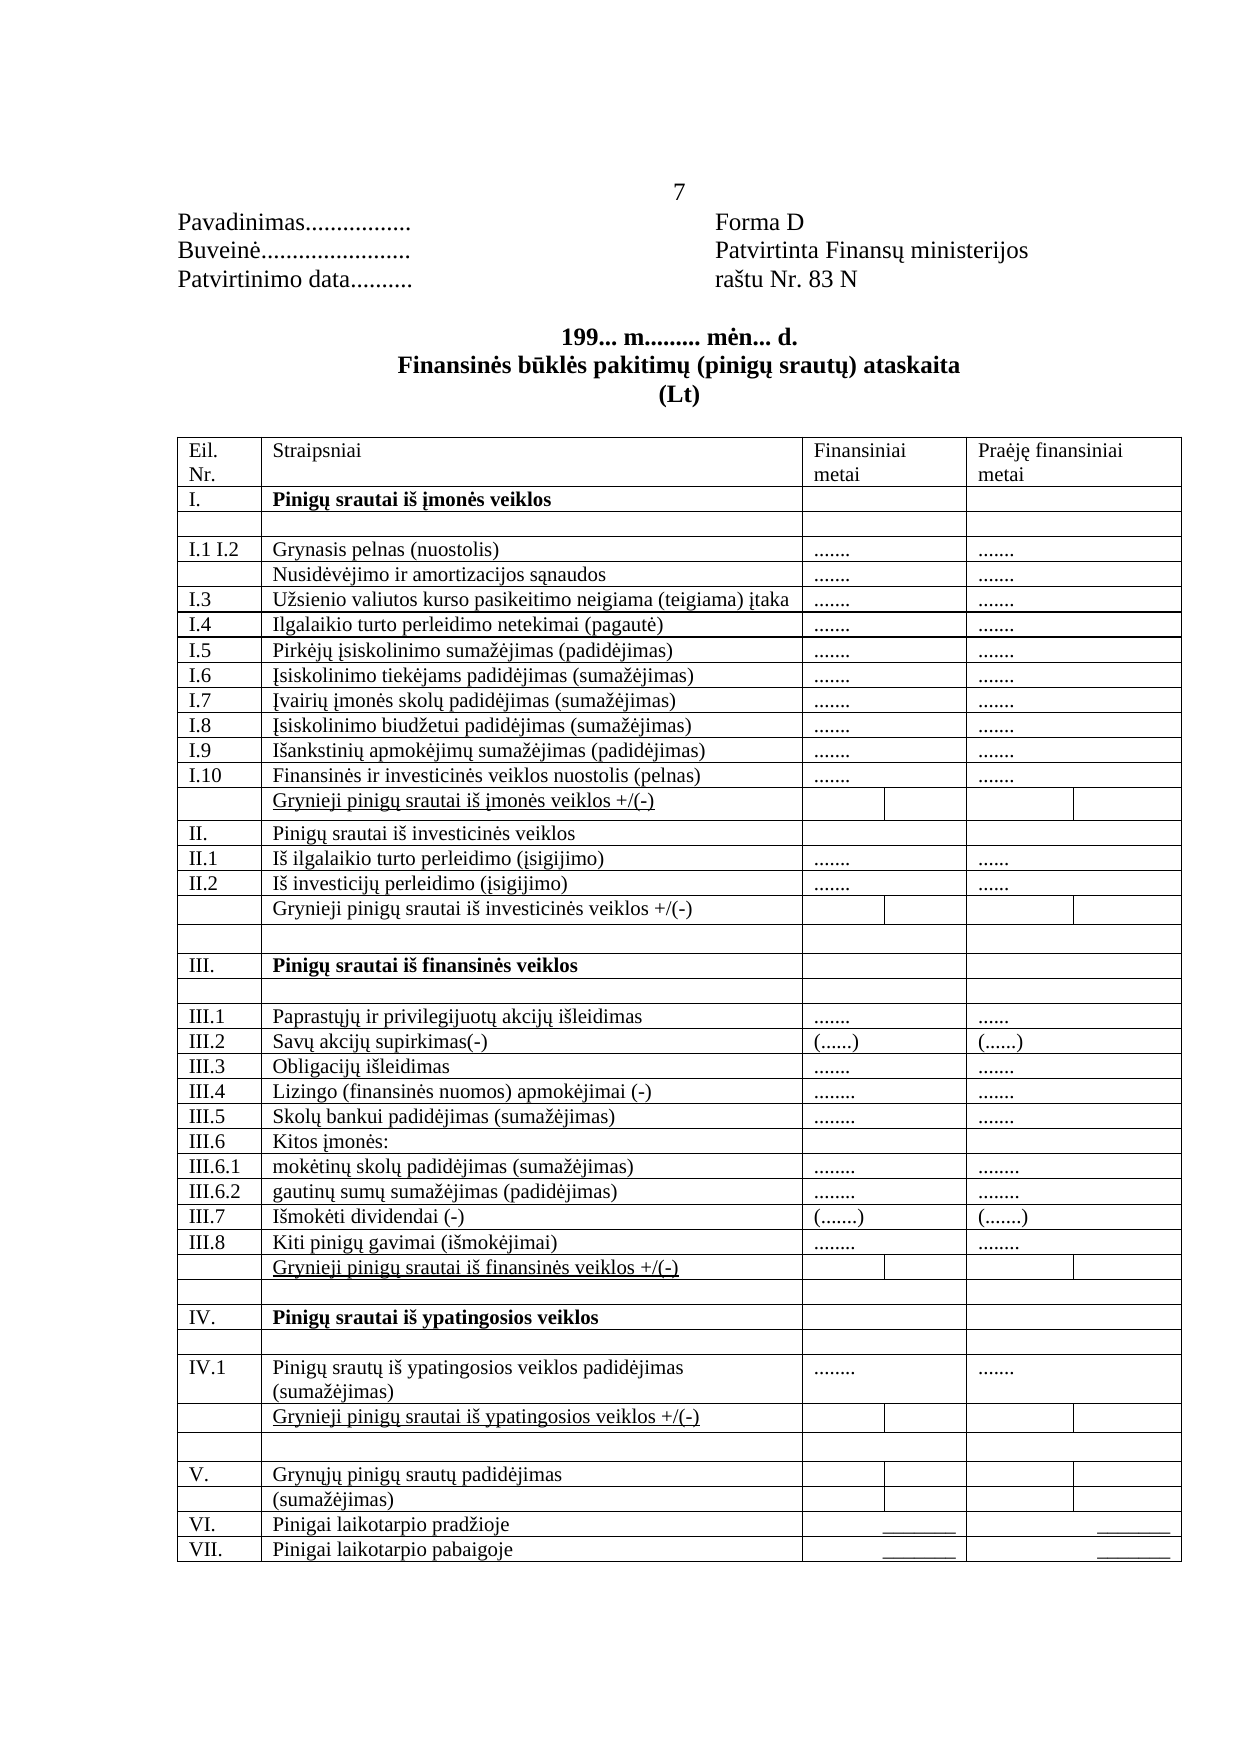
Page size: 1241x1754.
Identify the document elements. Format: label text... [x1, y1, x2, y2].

table_cell [178, 512, 261, 536]
table_cell III.6.1 [178, 1154, 261, 1178]
table_cell ........ [967, 1154, 1181, 1178]
table_cell [178, 925, 261, 952]
table_cell Grynieji pinigų srautai iš ypatingosios veiklos +/(-) [262, 1404, 802, 1432]
table_cell ....... [803, 1054, 966, 1078]
table_cell ........ [967, 1230, 1181, 1254]
table_cell ....... [803, 638, 966, 662]
table_cell [1074, 1462, 1181, 1486]
table_cell IV.1 [178, 1355, 261, 1403]
table_cell Išankstinių apmokėjimų sumažėjimas (padidėjimas) [262, 738, 802, 762]
table_cell [178, 1404, 261, 1432]
table_cell [967, 1305, 1181, 1329]
table_cell [967, 1462, 1073, 1486]
table_cell III.8 [178, 1230, 261, 1254]
table_cell Išmokėti dividendai (-) [262, 1205, 802, 1228]
table_cell ....... [803, 846, 966, 870]
table_cell III.6.2 [178, 1179, 261, 1203]
table_cell Įvairių įmonės skolų padidėjimas (sumažėjimas) [262, 688, 802, 712]
table_cell ...... [967, 1004, 1181, 1028]
table_cell ....... [803, 738, 966, 762]
table_header Praėję finansiniai metai [967, 438, 1181, 486]
table_cell ........ [803, 1104, 966, 1128]
table_cell ...... [967, 871, 1181, 895]
text Finansinės būklės pakitimų (pinigų srautų) ataskaita [177, 350, 1181, 379]
table_cell IV. [178, 1305, 261, 1329]
table_cell [262, 512, 802, 536]
table_cell (......) [967, 1029, 1181, 1053]
table_cell [885, 1404, 966, 1432]
table_cell Pinigų srautai iš ypatingosios veiklos [262, 1305, 802, 1329]
table_cell [262, 1280, 802, 1304]
table_cell [178, 562, 261, 586]
table_cell [803, 1129, 966, 1153]
table_cell [885, 1487, 966, 1511]
table_cell Įsiskolinimo biudžetui padidėjimas (sumažėjimas) [262, 713, 802, 737]
table_cell ........ [967, 1179, 1181, 1203]
table_cell I.1 I.2 [178, 537, 261, 561]
table_cell [967, 788, 1073, 819]
table_cell [178, 1330, 261, 1354]
table_cell ....... [803, 613, 966, 636]
table_cell III.2 [178, 1029, 261, 1053]
table_cell Grynasis pelnas (nuostolis) [262, 537, 802, 561]
table_cell (.......) [967, 1205, 1181, 1228]
table_cell ...... [967, 846, 1181, 870]
table_cell Iš ilgalaikio turto perleidimo (įsigijimo) [262, 846, 802, 870]
table_cell mokėtinų skolų padidėjimas (sumažėjimas) [262, 1154, 802, 1178]
table_cell ....... [967, 1104, 1181, 1128]
table_cell Grynieji pinigų srautai iš finansinės veiklos +/(-) [262, 1255, 802, 1279]
table_cell [262, 1433, 802, 1461]
text (Lt) [177, 379, 1181, 408]
table_cell III.7 [178, 1205, 261, 1228]
table_cell [967, 896, 1073, 924]
table_cell I.9 [178, 738, 261, 762]
table_cell Kitos įmonės: [262, 1129, 802, 1153]
table_cell I.5 [178, 638, 261, 662]
table_cell I.8 [178, 713, 261, 737]
table_cell I.4 [178, 613, 261, 636]
table_cell ....... [803, 1004, 966, 1028]
table_header Eil. Nr. [178, 438, 261, 486]
table_cell [803, 1280, 966, 1304]
table_cell ........ [803, 1355, 966, 1403]
table_cell Lizingo (finansinės nuomos) apmokėjimai (-) [262, 1079, 802, 1103]
table_cell [967, 1330, 1181, 1354]
table_cell [885, 896, 966, 924]
table_cell Iš investicijų perleidimo (įsigijimo) [262, 871, 802, 895]
table_cell [967, 1404, 1073, 1432]
table_cell [1074, 1404, 1181, 1432]
table_cell V. [178, 1462, 261, 1486]
table_cell II.2 [178, 871, 261, 895]
table_cell [803, 1462, 884, 1486]
table_cell _______ [967, 1512, 1181, 1536]
table_cell III. [178, 954, 261, 977]
table_cell ....... [967, 1054, 1181, 1078]
table_cell [178, 896, 261, 924]
table_cell [803, 954, 966, 977]
table_cell Grynieji pinigų srautai iš įmonės veiklos +/(-) [262, 788, 802, 819]
table_cell [1074, 1487, 1181, 1511]
table_cell ....... [967, 1079, 1181, 1103]
table_cell [803, 1487, 884, 1511]
table_cell [262, 925, 802, 952]
table_cell _______ [803, 1512, 966, 1536]
table_cell II. [178, 821, 261, 845]
table_cell Finansinės ir investicinės veiklos nuostolis (pelnas) [262, 763, 802, 787]
table_cell ........ [803, 1079, 966, 1103]
table_cell [967, 1129, 1181, 1153]
table_cell ....... [967, 738, 1181, 762]
table_cell ....... [803, 562, 966, 586]
table_cell _______ [967, 1537, 1181, 1561]
table_cell III.4 [178, 1079, 261, 1103]
table_cell Įsiskolinimo tiekėjams padidėjimas (sumažėjimas) [262, 663, 802, 687]
table_cell Ilgalaikio turto perleidimo netekimai (pagautė) [262, 613, 802, 636]
table_header Straipsniai [262, 438, 802, 486]
table_cell Pirkėjų įsiskolinimo sumažėjimas (padidėjimas) [262, 638, 802, 662]
table_cell ........ [803, 1230, 966, 1254]
table_cell [178, 1255, 261, 1279]
table_cell [178, 1433, 261, 1461]
table_cell [803, 896, 884, 924]
table_cell Kiti pinigų gavimai (išmokėjimai) [262, 1230, 802, 1254]
table_cell [803, 1255, 884, 1279]
table_cell ....... [967, 562, 1181, 586]
table_cell III.6 [178, 1129, 261, 1153]
table_cell Pinigai laikotarpio pabaigoje [262, 1537, 802, 1561]
table_cell I.3 [178, 587, 261, 611]
table_cell (sumažėjimas) [262, 1487, 802, 1511]
table_cell (.......) [803, 1205, 966, 1228]
table_cell ....... [967, 1355, 1181, 1403]
table_cell [967, 487, 1181, 511]
table_cell [1074, 788, 1181, 819]
table_cell III.5 [178, 1104, 261, 1128]
table_cell [967, 925, 1181, 952]
table_cell [803, 512, 966, 536]
table_cell Paprastųjų ir privilegijuotų akcijų išleidimas [262, 1004, 802, 1028]
table_cell [803, 1330, 966, 1354]
table_cell Savų akcijų supirkimas(-) [262, 1029, 802, 1053]
table_cell [803, 487, 966, 511]
table_cell ....... [967, 613, 1181, 636]
table_cell Skolų bankui padidėjimas (sumažėjimas) [262, 1104, 802, 1128]
table_cell [967, 1280, 1181, 1304]
table_cell Grynųjų pinigų srautų padidėjimas [262, 1462, 802, 1486]
table_header Finansiniai metai [803, 438, 966, 486]
table_cell I. [178, 487, 261, 511]
table_cell Pinigai laikotarpio pradžioje [262, 1512, 802, 1536]
table_cell III.1 [178, 1004, 261, 1028]
table_cell Pinigų srautai iš finansinės veiklos [262, 954, 802, 977]
table_cell [1074, 896, 1181, 924]
table_cell ....... [967, 663, 1181, 687]
table_cell ....... [803, 688, 966, 712]
table_cell ....... [967, 638, 1181, 662]
table_cell [803, 925, 966, 952]
table_cell II.1 [178, 846, 261, 870]
table_cell [803, 788, 884, 819]
table_cell [967, 512, 1181, 536]
table_cell ........ [803, 1179, 966, 1203]
table_cell Pinigų srautų iš ypatingosios veiklos padidėjimas (sumažėjimas) [262, 1355, 802, 1403]
table_cell [262, 1330, 802, 1354]
table_cell ....... [803, 663, 966, 687]
table_cell [967, 1487, 1073, 1511]
table_cell III.3 [178, 1054, 261, 1078]
table_cell ....... [967, 713, 1181, 737]
table_cell [803, 979, 966, 1003]
table_cell [803, 821, 966, 845]
table_cell I.10 [178, 763, 261, 787]
table_cell Grynieji pinigų srautai iš investicinės veiklos +/(-) [262, 896, 802, 924]
table_cell ....... [803, 871, 966, 895]
table_cell I.7 [178, 688, 261, 712]
table_cell ........ [803, 1154, 966, 1178]
table_cell [1074, 1255, 1181, 1279]
table_cell [885, 788, 966, 819]
table_cell (......) [803, 1029, 966, 1053]
table_cell [967, 1255, 1073, 1279]
table_cell [885, 1255, 966, 1279]
table_cell VII. [178, 1537, 261, 1561]
text Pavadinimas................. Forma D [177, 207, 1181, 235]
table_cell [178, 1487, 261, 1511]
table_cell ....... [967, 587, 1181, 611]
table_cell [967, 821, 1181, 845]
table_cell [178, 1280, 261, 1304]
table_cell Obligacijų išleidimas [262, 1054, 802, 1078]
table_cell Pinigų srautai iš investicinės veiklos [262, 821, 802, 845]
table_cell ....... [803, 763, 966, 787]
table_cell ....... [803, 537, 966, 561]
table_cell [262, 979, 802, 1003]
table_cell ....... [803, 713, 966, 737]
table_cell ....... [803, 587, 966, 611]
text 199... m......... mėn... d. [177, 322, 1181, 350]
table_cell VI. [178, 1512, 261, 1536]
table_cell Užsienio valiutos kurso pasikeitimo neigiama (teigiama) įtaka [262, 587, 802, 611]
table_cell [967, 979, 1181, 1003]
table_cell [178, 979, 261, 1003]
table_cell gautinų sumų sumažėjimas (padidėjimas) [262, 1179, 802, 1203]
table_cell [885, 1462, 966, 1486]
text Buveinė........................ Patvirtinta Finansų ministerijos [177, 235, 1181, 264]
table_cell Pinigų srautai iš įmonės veiklos [262, 487, 802, 511]
table_cell [803, 1305, 966, 1329]
table_cell [178, 788, 261, 819]
table_cell Nusidėvėjimo ir amortizacijos sąnaudos [262, 562, 802, 586]
table_cell ....... [967, 763, 1181, 787]
table_cell [967, 954, 1181, 977]
table_cell [803, 1433, 966, 1461]
table_cell _______ [803, 1537, 966, 1561]
table_cell ....... [967, 688, 1181, 712]
table_cell ....... [967, 537, 1181, 561]
table_cell [803, 1404, 884, 1432]
text Patvirtinimo data.......... raštu Nr. 83 N [177, 264, 1181, 293]
table_cell [967, 1433, 1181, 1461]
table_cell I.6 [178, 663, 261, 687]
